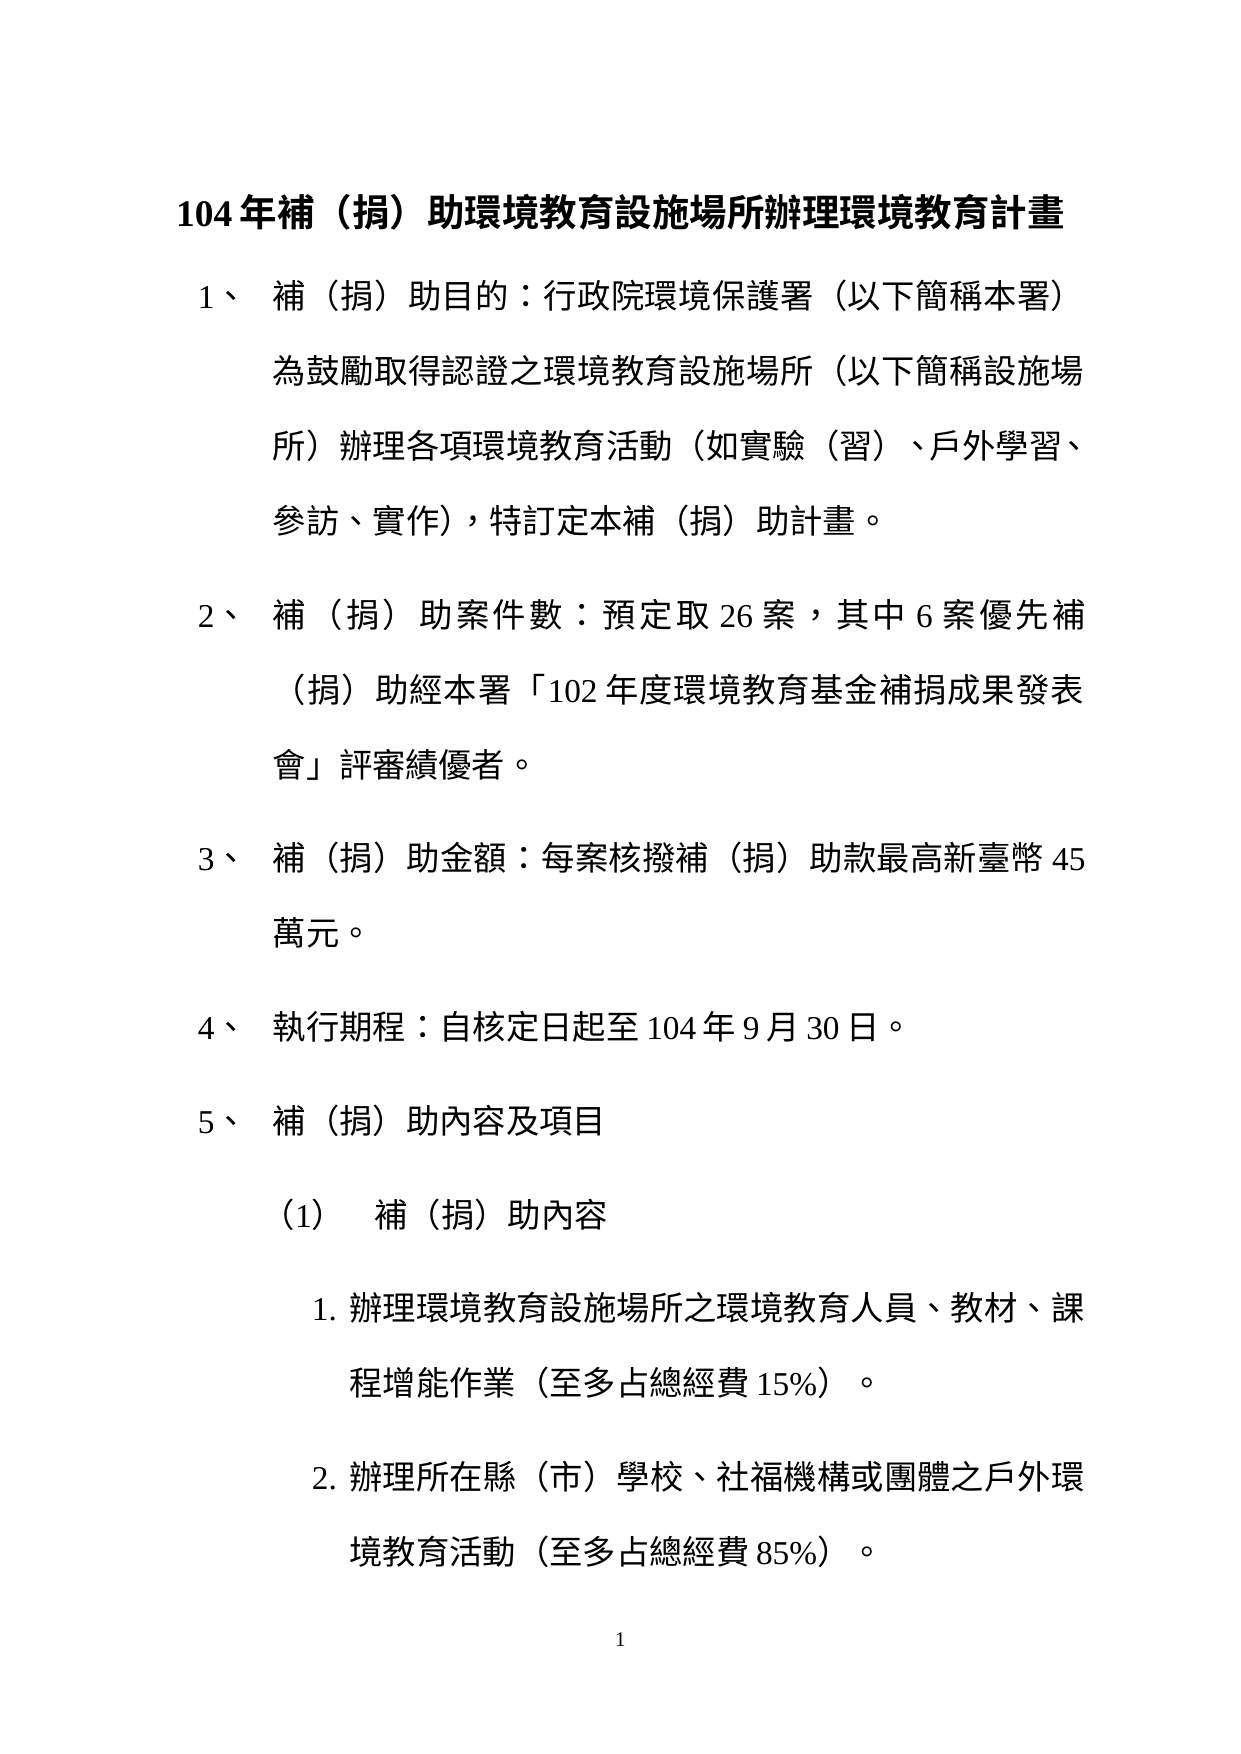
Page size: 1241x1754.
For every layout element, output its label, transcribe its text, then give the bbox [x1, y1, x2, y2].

list 補（捐）助內容 [262, 1175, 1085, 1250]
list 補（捐）助內容及項目 [198, 1081, 1085, 1156]
list 辦理所在縣（市）學校、社福機構或團體之戶外環境教育活動（至多占總經費85%）。 [312, 1437, 1085, 1587]
list 辦理環境教育設施場所之環境教育人員、教材、課程增能作業（至多占總經費15%）。 [312, 1269, 1085, 1419]
list 補（捐）助金額：每案核撥補（捐）助款最高新臺幣45萬元。 [198, 819, 1085, 969]
text 104年補（捐）助環境教育設施場所辦理環境教育計畫 [148, 183, 1092, 237]
list 補（捐）助案件數：預定取26案，其中6案優先補（捐）助經本署「102年度環境教育基金補捐成果發表會」評審績優者。 [198, 575, 1085, 800]
list 執行期程：自核定日起至104年9月30日。 [198, 987, 1085, 1062]
list 補（捐）助目的：行政院環境保護署（以下簡稱本署）為鼓勵取得認證之環境教育設施場所（以下簡稱設施場所）辦理各項環境教育活動（如實驗（習）、戶外學習、參訪、實作），特訂定本補（捐）助計畫。 [198, 256, 1085, 556]
